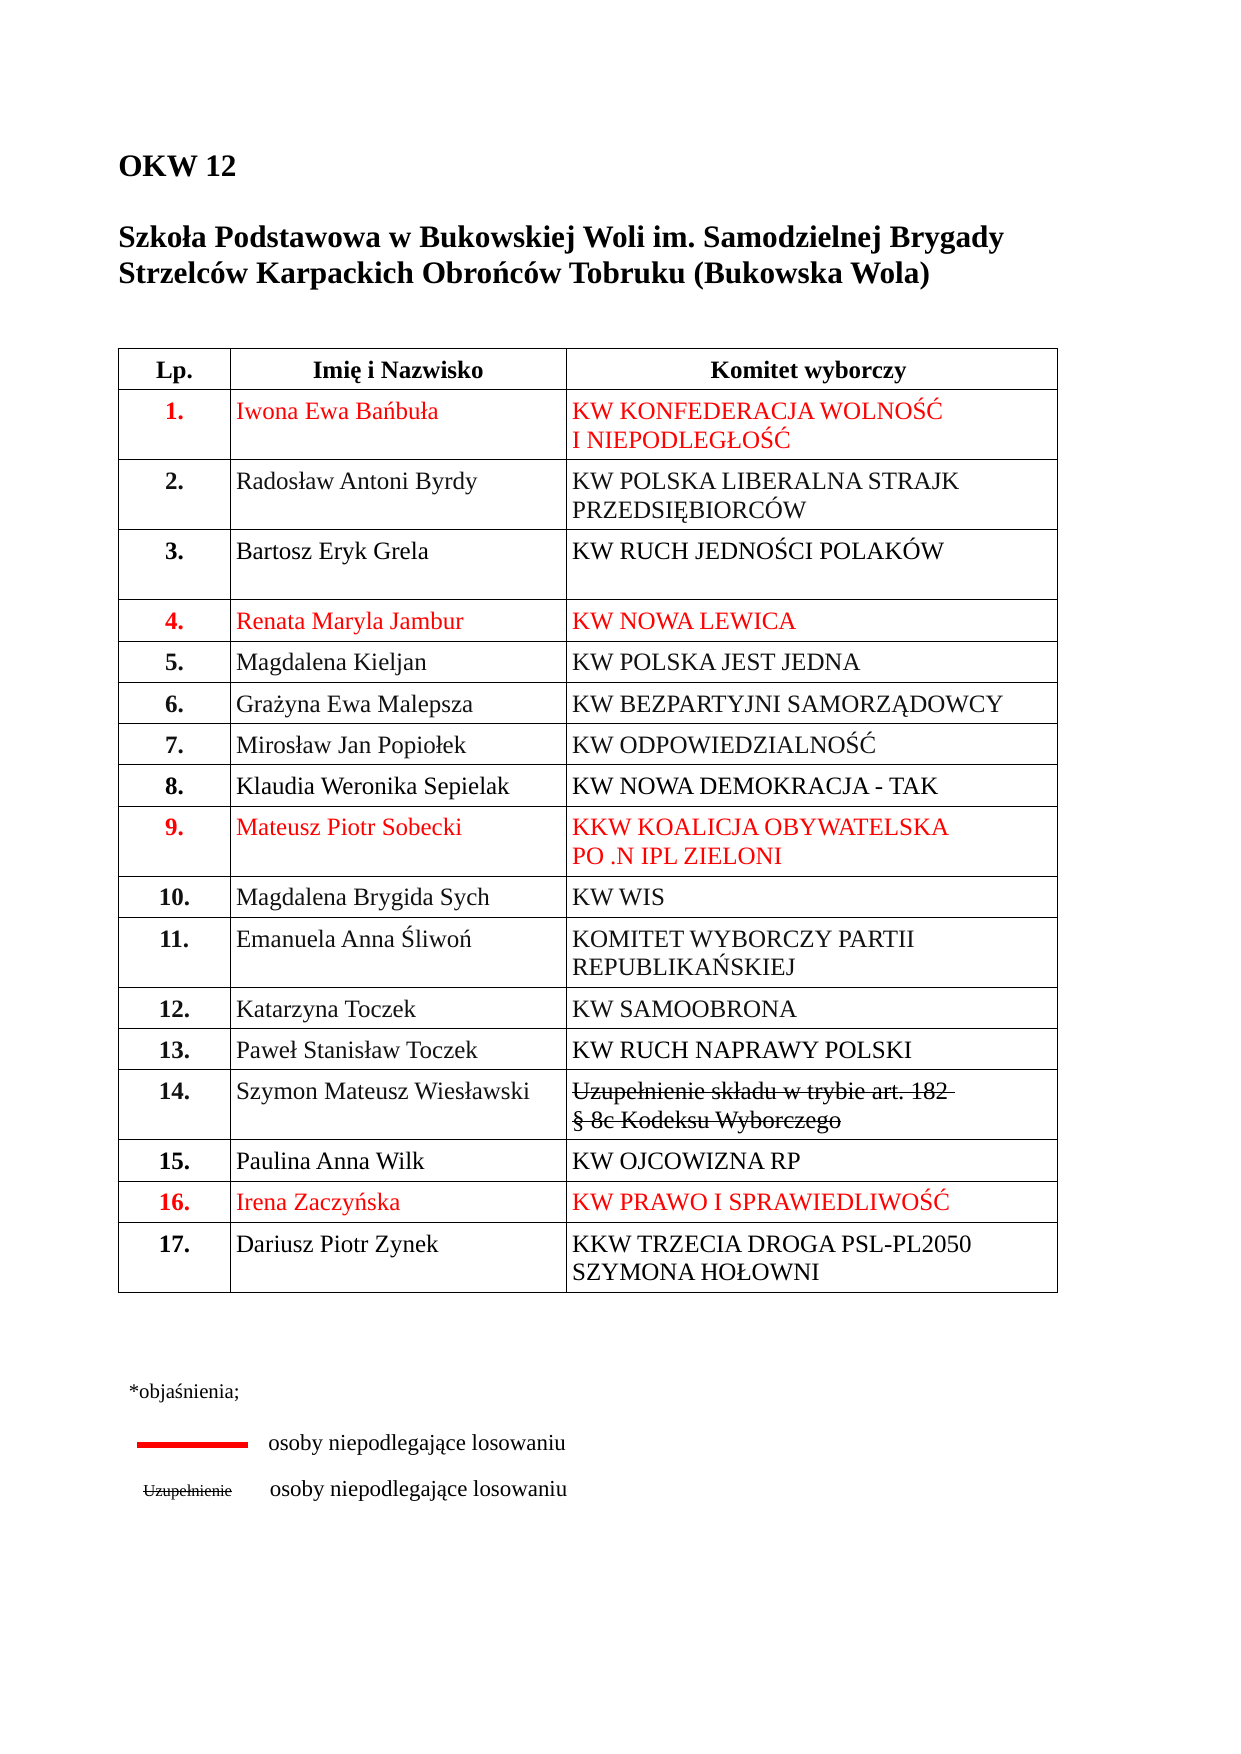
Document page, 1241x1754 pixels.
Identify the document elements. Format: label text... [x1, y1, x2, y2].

table_cell KKW KOALICJA OBYWATELSKA PO .N IPL ZIELONI [567, 807, 1057, 876]
table_cell Irena Zaczyńska [231, 1182, 566, 1222]
table_cell Bartosz Eryk Grela [231, 530, 566, 599]
table_cell Renata Maryla Jambur [231, 600, 566, 641]
table_header Imię i Nazwisko [231, 349, 566, 389]
table_cell Dariusz Piotr Zynek [231, 1223, 566, 1292]
table_cell KW ODPOWIEDZIALNOŚĆ [567, 724, 1057, 764]
text Szkoła Podstawowa w Bukowskiej Woli im. Samodzielnej Brygady Strzelców Karpackich Obrońców Tobruku (Bukowska Wola) [118, 219, 1122, 291]
table_cell KW OJCOWIZNA RP [567, 1140, 1057, 1181]
text *objaśnienia; [118, 1379, 1122, 1403]
text OKW 12 [118, 147, 1122, 183]
table_cell KOMITET WYBORCZY PARTII REPUBLIKAŃSKIEJ [567, 918, 1057, 987]
table_header Lp. [119, 349, 230, 389]
table_cell Grażyna Ewa Malepsza [231, 683, 566, 723]
table_cell 12. [119, 988, 230, 1028]
table_cell Paulina Anna Wilk [231, 1140, 566, 1181]
table_cell Katarzyna Toczek [231, 988, 566, 1028]
table_cell 7. [119, 724, 230, 764]
table_cell KKW TRZECIA DROGA PSL-PL2050 SZYMONA HOŁOWNI [567, 1223, 1057, 1292]
table_cell KW POLSKA LIBERALNA STRAJK PRZEDSIĘBIORCÓW [567, 460, 1057, 529]
table_cell 8. [119, 765, 230, 806]
table_cell KW NOWA LEWICA [567, 600, 1057, 641]
table_cell Uzupełnienie składu w trybie art. 182 § 8c Kodeksu Wyborczego [567, 1070, 1057, 1139]
table_cell KW RUCH JEDNOŚCI POLAKÓW [567, 530, 1057, 599]
table_cell KW BEZPARTYJNI SAMORZĄDOWCY [567, 683, 1057, 723]
table_cell 16. [119, 1182, 230, 1222]
table_cell Radosław Antoni Byrdy [231, 460, 566, 529]
table_cell 1. [119, 390, 230, 459]
table_cell KW POLSKA JEST JEDNA [567, 642, 1057, 682]
table_cell KW KONFEDERACJA WOLNOŚĆ I NIEPODLEGŁOŚĆ [567, 390, 1057, 459]
table_cell Emanuela Anna Śliwoń [231, 918, 566, 987]
table_cell KW PRAWO I SPRAWIEDLIWOŚĆ [567, 1182, 1057, 1222]
table_cell Mirosław Jan Popiołek [231, 724, 566, 764]
table_cell KW RUCH NAPRAWY POLSKI [567, 1029, 1057, 1069]
table_cell Magdalena Brygida Sych [231, 877, 566, 917]
table_cell 17. [119, 1223, 230, 1292]
text Uzupełnienie osoby niepodlegające losowaniu [118, 1475, 1122, 1502]
table_cell 10. [119, 877, 230, 917]
table_cell 14. [119, 1070, 230, 1139]
table_cell Szymon Mateusz Wiesławski [231, 1070, 566, 1139]
table_header Komitet wyborczy [567, 349, 1057, 389]
text osoby niepodlegające losowaniu [118, 1427, 1122, 1456]
table_cell Iwona Ewa Bańbuła [231, 390, 566, 459]
table_cell 6. [119, 683, 230, 723]
table_cell 15. [119, 1140, 230, 1181]
table_cell 5. [119, 642, 230, 682]
table_cell Paweł Stanisław Toczek [231, 1029, 566, 1069]
table_cell Magdalena Kieljan [231, 642, 566, 682]
table_cell 2. [119, 460, 230, 529]
table_cell KW NOWA DEMOKRACJA - TAK [567, 765, 1057, 806]
table_cell 9. [119, 807, 230, 876]
table_cell Mateusz Piotr Sobecki [231, 807, 566, 876]
table_cell 13. [119, 1029, 230, 1069]
table_cell 3. [119, 530, 230, 599]
table_cell 4. [119, 600, 230, 641]
table_cell KW WIS [567, 877, 1057, 917]
table_cell Klaudia Weronika Sepielak [231, 765, 566, 806]
table_cell KW SAMOOBRONA [567, 988, 1057, 1028]
table_cell 11. [119, 918, 230, 987]
